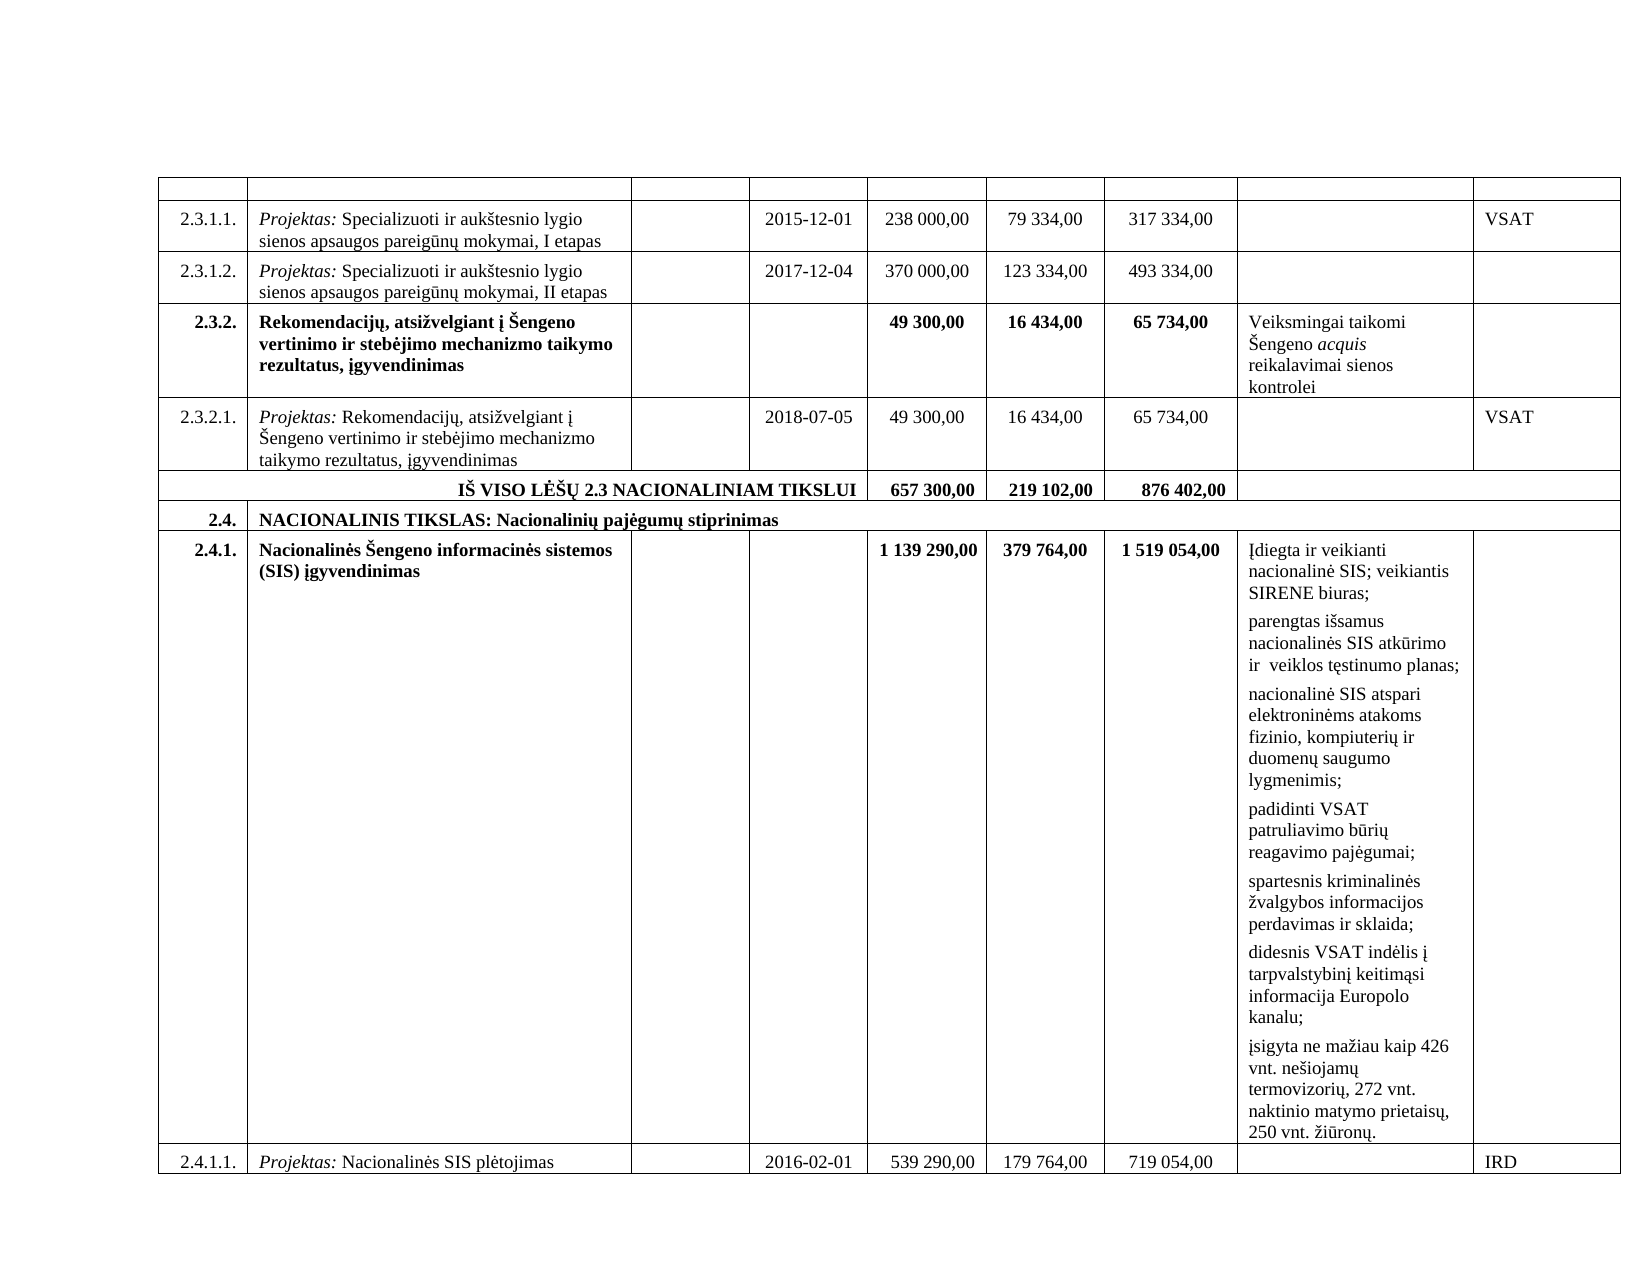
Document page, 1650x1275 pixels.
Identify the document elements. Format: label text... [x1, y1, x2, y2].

table_cell Projektas: Nacionalinės SIS plėtojimas [248, 1144, 631, 1173]
table_cell 2016-02-01 [750, 1144, 867, 1173]
table_cell 49 300,00 [868, 304, 986, 397]
table_cell [1621, 200, 1650, 251]
table_cell [987, 178, 1104, 200]
table_cell [1474, 178, 1620, 200]
table_cell 79 334,00 [987, 201, 1104, 251]
table_cell 493 334,00 [1105, 252, 1237, 303]
table_cell 179 764,00 [987, 1144, 1104, 1173]
table_cell Projektas: Specializuoti ir aukštesnio lygio sienos apsaugos pareigūnų mokymai, II etapas [248, 252, 631, 303]
table_cell Rekomendacijų, atsižvelgiant į Šengeno vertinimo ir stebėjimo mechanizmo taikymo rezultatus, įgyvendinimas [248, 304, 631, 397]
table_cell 539 290,00 [868, 1144, 986, 1173]
table_cell 2.4.1.1. [159, 1144, 247, 1173]
table_cell [1238, 252, 1473, 303]
table_cell [750, 178, 867, 200]
table_cell [1621, 1143, 1650, 1173]
table_cell 219 102,00 [987, 471, 1104, 500]
table_cell [632, 531, 749, 1143]
table_cell 719 054,00 [1105, 1144, 1237, 1173]
table_cell [750, 304, 867, 397]
table_cell [632, 178, 749, 200]
table_cell 16 434,00 [987, 304, 1104, 397]
table_cell [1105, 178, 1237, 200]
table_cell 2.4.1. [159, 531, 247, 1143]
table_cell 123 334,00 [987, 252, 1104, 303]
table_cell Nacionalinės Šengeno informacinės sistemos (SIS) įgyvendinimas [248, 531, 631, 1143]
table_cell [1621, 500, 1650, 530]
table_cell [1621, 177, 1650, 200]
table_cell [1621, 303, 1650, 397]
table_cell [1621, 530, 1650, 1143]
table_cell Projektas: Specializuoti ir aukštesnio lygio sienos apsaugos pareigūnų mokymai, I etapas [248, 201, 631, 251]
table_cell [1238, 201, 1473, 251]
table_cell 379 764,00 [987, 531, 1104, 1143]
table_cell IRD [1474, 1144, 1620, 1173]
table_cell VSAT [1474, 398, 1620, 470]
table_cell 238 000,00 [868, 201, 986, 251]
table_cell 317 334,00 [1105, 201, 1237, 251]
table_cell [1238, 1144, 1473, 1173]
table_cell 370 000,00 [868, 252, 986, 303]
table_cell NACIONALINIS TIKSLAS: Nacionalinių pajėgumų stiprinimas [248, 501, 1620, 530]
table_cell IŠ VISO LĖŠŲ 2.3 NACIONALINIAM TIKSLUI [159, 471, 867, 500]
table_cell 876 402,00 [1105, 471, 1237, 500]
table_cell 2017-12-04 [750, 252, 867, 303]
table_cell [1621, 251, 1650, 303]
table_cell 2015-12-01 [750, 201, 867, 251]
table_cell [1474, 531, 1620, 1143]
table_cell [159, 178, 247, 200]
table_cell [1474, 252, 1620, 303]
table_cell [632, 252, 749, 303]
table_cell Projektas: Rekomendacijų, atsižvelgiant į Šengeno vertinimo ir stebėjimo mechanizmo taikymo rezultatus, įgyvendinimas [248, 398, 631, 470]
table_cell [1238, 178, 1473, 200]
table_cell Veiksmingai taikomi Šengeno acquis reikalavimai sienos kontrolei [1238, 304, 1473, 397]
table_cell [632, 1144, 749, 1173]
table_cell [1238, 398, 1473, 470]
table_cell [632, 201, 749, 251]
table_cell 65 734,00 [1105, 398, 1237, 470]
table_cell [1621, 470, 1650, 500]
table_cell VSAT [1474, 201, 1620, 251]
table_cell [1474, 304, 1620, 397]
table_cell 657 300,00 [868, 471, 986, 500]
table_cell 1 139 290,00 [868, 531, 986, 1143]
table_cell 2.3.1.2. [159, 252, 247, 303]
table_cell 49 300,00 [868, 398, 986, 470]
table_cell 2018-07-05 [750, 398, 867, 470]
table_cell [632, 304, 749, 397]
table_cell [868, 178, 986, 200]
table_cell [248, 178, 631, 200]
table_cell 2.3.2.1. [159, 398, 247, 470]
table_cell [750, 531, 867, 1143]
table_cell Įdiegta ir veikianti nacionalinė SIS; veikiantis SIRENE biuras; parengtas išsamus nacionalinės SIS atkūrimo ir veiklos tęstinumo planas; nacionalinė SIS atspari elektroninėms atakoms fizinio, kompiuterių ir duomenų saugumo lygmenimis; padidinti VSAT patruliavimo būrių reagavimo pajėgumai; spartesnis kriminalinės žvalgybos informacijos perdavimas ir sklaida; didesnis VSAT indėlis į tarpvalstybinį keitimąsi informacija Europolo kanalu; įsigyta ne mažiau kaip 426 vnt. nešiojamų termovizorių, 272 vnt. naktinio matymo prietaisų, 250 vnt. žiūronų. [1238, 531, 1473, 1143]
table_cell 2.4. [159, 501, 247, 530]
table_cell [1238, 471, 1620, 500]
table_cell [632, 398, 749, 470]
table_cell 16 434,00 [987, 398, 1104, 470]
table_cell 2.3.2. [159, 304, 247, 397]
table_cell [1621, 397, 1650, 470]
table_cell 1 519 054,00 [1105, 531, 1237, 1143]
table_cell 65 734,00 [1105, 304, 1237, 397]
table_cell 2.3.1.1. [159, 201, 247, 251]
